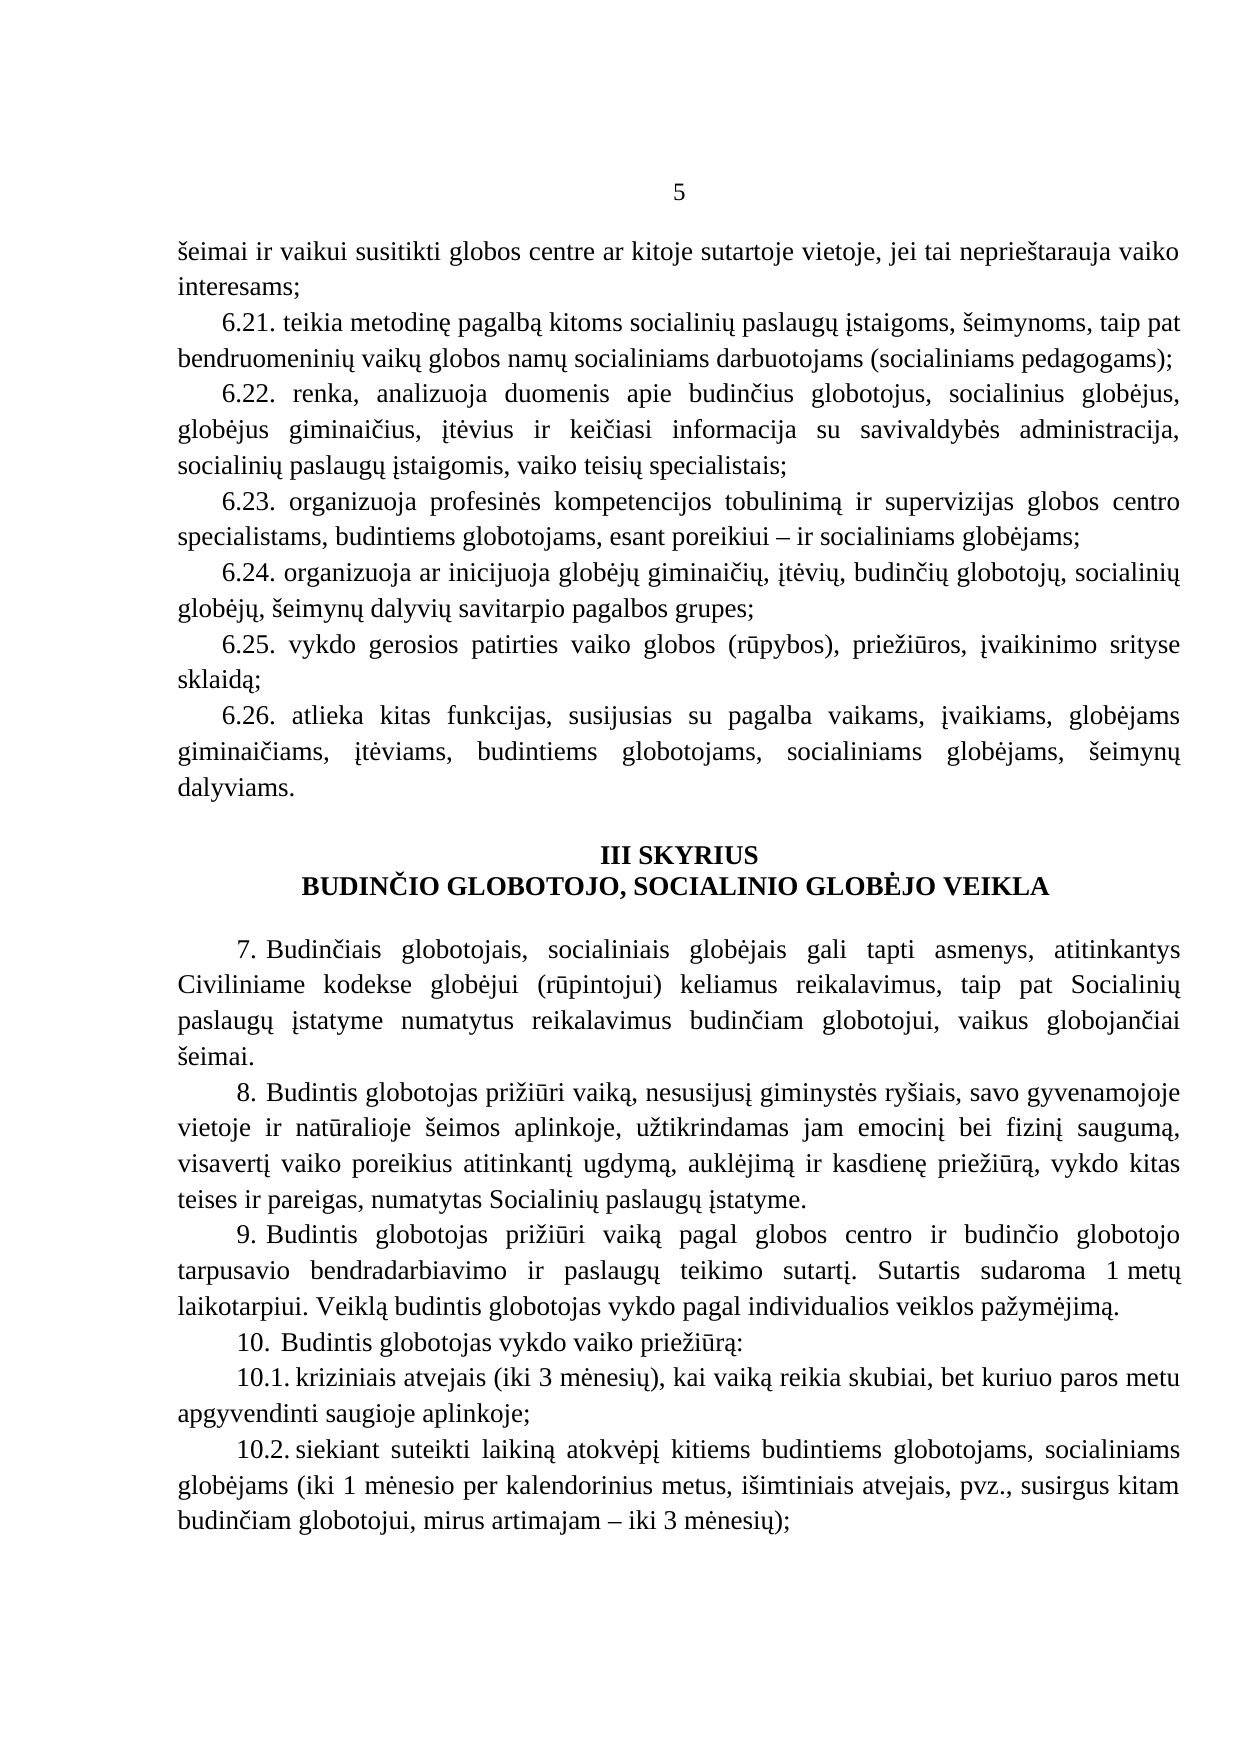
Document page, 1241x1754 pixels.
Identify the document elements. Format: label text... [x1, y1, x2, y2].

text III SKYRIUS [177, 839, 1181, 871]
text 6.21. teikia metodinę pagalbą kitoms socialinių paslaugų įstaigoms, šeimynoms, taip pat bendruomeninių vaikų globos namų socialiniams darbuotojams (socialiniams pedagogams); [177, 306, 1181, 373]
text 9. Budintis globotojas prižiūri vaiką pagal globos centro ir budinčio globotojo tarpusavio bendradarbiavimo ir paslaugų teikimo sutartį. Sutartis sudaroma 1 metų laikotarpiui. Veiklą budintis globotojas vykdo pagal individualios veiklos pažymėjimą. [177, 1219, 1181, 1321]
text 6.22. renka, analizuoja duomenis apie budinčius globotojus, socialinius globėjus, globėjus giminaičius, įtėvius ir keičiasi informacija su savivaldybės administracija, socialinių paslaugų įstaigomis, vaiko teisių specialistais; [177, 378, 1181, 480]
text 6.26. atlieka kitas funkcijas, susijusias su pagalba vaikams, įvaikiams, globėjams giminaičiams, įtėviams, budintiems globotojams, socialiniams globėjams, šeimynų dalyviams. [177, 699, 1181, 802]
text 6.23. organizuoja profesinės kompetencijos tobulinimą ir supervizijas globos centro specialistams, budintiems globotojams, esant poreikiui – ir socialiniams globėjams; [177, 485, 1181, 552]
text 10.2. siekiant suteikti laikiną atokvėpį kitiems budintiems globotojams, socialiniams globėjams (iki 1 mėnesio per kalendorinius metus, išimtiniais atvejais, pvz., susirgus kitam budinčiam globotojui, mirus artimajam – iki 3 mėnesių); [177, 1433, 1181, 1536]
text BUDINČIO GLOBOTOJO, SOCIALINIO GLOBĖJO VEIKLA [177, 871, 1181, 902]
text šeimai ir vaikui susitikti globos centre ar kitoje sutartoje vietoje, jei tai neprieštarauja vaiko interesams; [177, 235, 1181, 302]
text 6.24. organizuoja ar inicijuoja globėjų giminaičių, įtėvių, budinčių globotojų, socialinių globėjų, šeimynų dalyvių savitarpio pagalbos grupes; [177, 556, 1181, 623]
text 10. Budintis globotojas vykdo vaiko priežiūrą: [177, 1326, 1181, 1357]
text 6.25. vykdo gerosios patirties vaiko globos (rūpybos), priežiūros, įvaikinimo srityse sklaidą; [177, 628, 1181, 694]
text 8. Budintis globotojas prižiūri vaiką, nesusijusį giminystės ryšiais, savo gyvenamojoje vietoje ir natūralioje šeimos aplinkoje, užtikrindamas jam emocinį bei fizinį saugumą, visavertį vaiko poreikius atitinkantį ugdymą, auklėjimą ir kasdienę priežiūrą, vykdo kitas teises ir pareigas, numatytas Socialinių paslaugų įstatyme. [177, 1076, 1181, 1214]
text 7. Budinčiais globotojais, socialiniais globėjais gali tapti asmenys, atitinkantys Civiliniame kodekse globėjui (rūpintojui) keliamus reikalavimus, taip pat Socialinių paslaugų įstatyme numatytus reikalavimus budinčiam globotojui, vaikus globojančiai šeimai. [177, 933, 1181, 1071]
text 10.1. kriziniais atvejais (iki 3 mėnesių), kai vaiką reikia skubiai, bet kuriuo paros metu apgyvendinti saugioje aplinkoje; [177, 1362, 1181, 1428]
